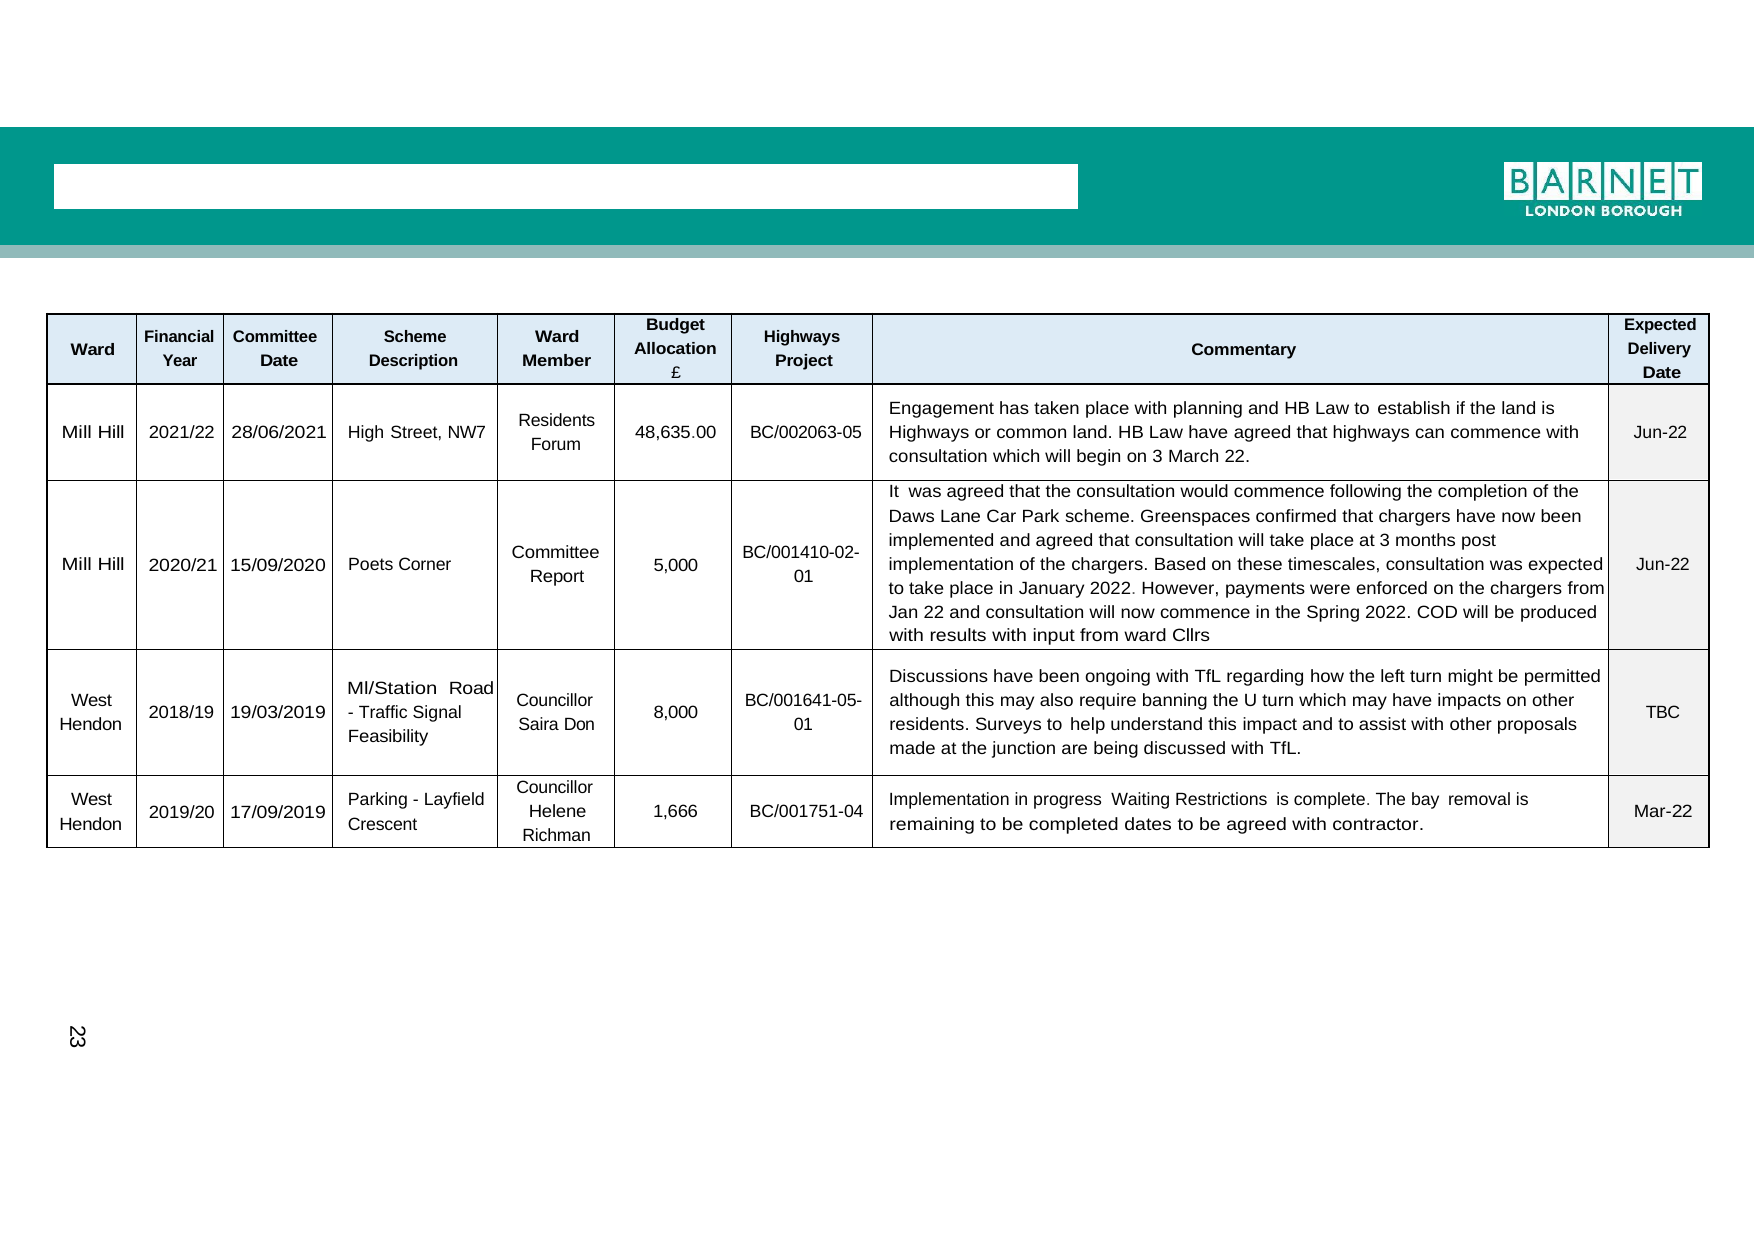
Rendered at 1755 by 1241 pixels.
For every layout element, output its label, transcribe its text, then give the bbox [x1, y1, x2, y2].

table_cell BC/002063-05 [732, 385, 872, 479]
table_cell BC/001641-05- 01 [732, 650, 872, 774]
table_cell 48,635.00 [615, 385, 731, 479]
table_cell Engagement has taken place with planning and HB Law to establish if the land is Highways or common land. HB Law have agreed that highways can commence with consultation which will begin on 3 March 22. [873, 385, 1608, 479]
table_cell Poets Corner [333, 481, 497, 649]
table_cell Discussions have been ongoing with TfL regarding how the left turn might be permitted although this may also require banning the U turn which may have impacts on other residents. Surveys to help understand this impact and to assist with other proposals made at the junction are being discussed with TfL. [873, 650, 1608, 774]
table_cell 28/06/2021 [224, 385, 332, 479]
table_cell 5,000 [615, 481, 731, 649]
table_cell BC/001410-02- 01 [732, 481, 872, 649]
table_cell 2020/21 [137, 481, 223, 649]
table_cell Jun-22 [1609, 481, 1708, 649]
table_cell 17/09/2019 [224, 776, 332, 847]
table_cell Mar-22 [1609, 776, 1708, 847]
table_cell High Street, NW7 [333, 385, 497, 479]
table_cell Committee Report [498, 481, 614, 649]
table_cell 2019/20 [137, 776, 223, 847]
table_header Financial Year [137, 315, 223, 383]
text 23 [66, 1025, 91, 1052]
table_cell 8,000 [615, 650, 731, 774]
table_cell TBC [1609, 650, 1708, 774]
table_cell 1,666 [615, 776, 731, 847]
table_cell Parking - Layfield Crescent [333, 776, 497, 847]
table_cell West Hendon [48, 650, 136, 774]
table_header Scheme Description [333, 315, 497, 383]
table_cell Ml/Station Road - Traffic Signal Feasibility [333, 650, 497, 774]
table_header Ward [48, 315, 136, 383]
table_cell 2021/22 [137, 385, 223, 479]
table_cell West Hendon [48, 776, 136, 847]
table_cell It was agreed that the consultation would commence following the completion of the Daws Lane Car Park scheme. Greenspaces confirmed that chargers have now been implemented and agreed that consultation will take place at 3 months post implementation of the chargers. Based on these timescales, consultation was expected to take place in January 2022. However, payments were enforced on the chargers from Jan 22 and consultation will now commence in the Spring 2022. COD will be produced with results with input from ward Cllrs [873, 481, 1608, 649]
table_cell 15/09/2020 [224, 481, 332, 649]
table_header Commentary [873, 315, 1608, 383]
table_cell 2018/19 [137, 650, 223, 774]
table_cell Councillor Saira Don [498, 650, 614, 774]
table_cell Mill Hill [48, 385, 136, 479]
table_header Ward Member [498, 315, 614, 383]
table_header Expected Delivery Date [1609, 315, 1708, 383]
table_header Committee Date [224, 315, 332, 383]
table_header Highways Project [732, 315, 872, 383]
table_cell Implementation in progress Waiting Restrictions is complete. The bay removal is remaining to be completed dates to be agreed with contractor. [873, 776, 1608, 847]
table_cell 19/03/2019 [224, 650, 332, 774]
table_cell BC/001751-04 [732, 776, 872, 847]
table_header Budget Allocation £ [615, 315, 731, 383]
table_cell Mill Hill [48, 481, 136, 649]
table_cell Jun-22 [1609, 385, 1708, 479]
table_cell Councillor Helene Richman [498, 776, 614, 847]
table_cell Residents Forum [498, 385, 614, 479]
